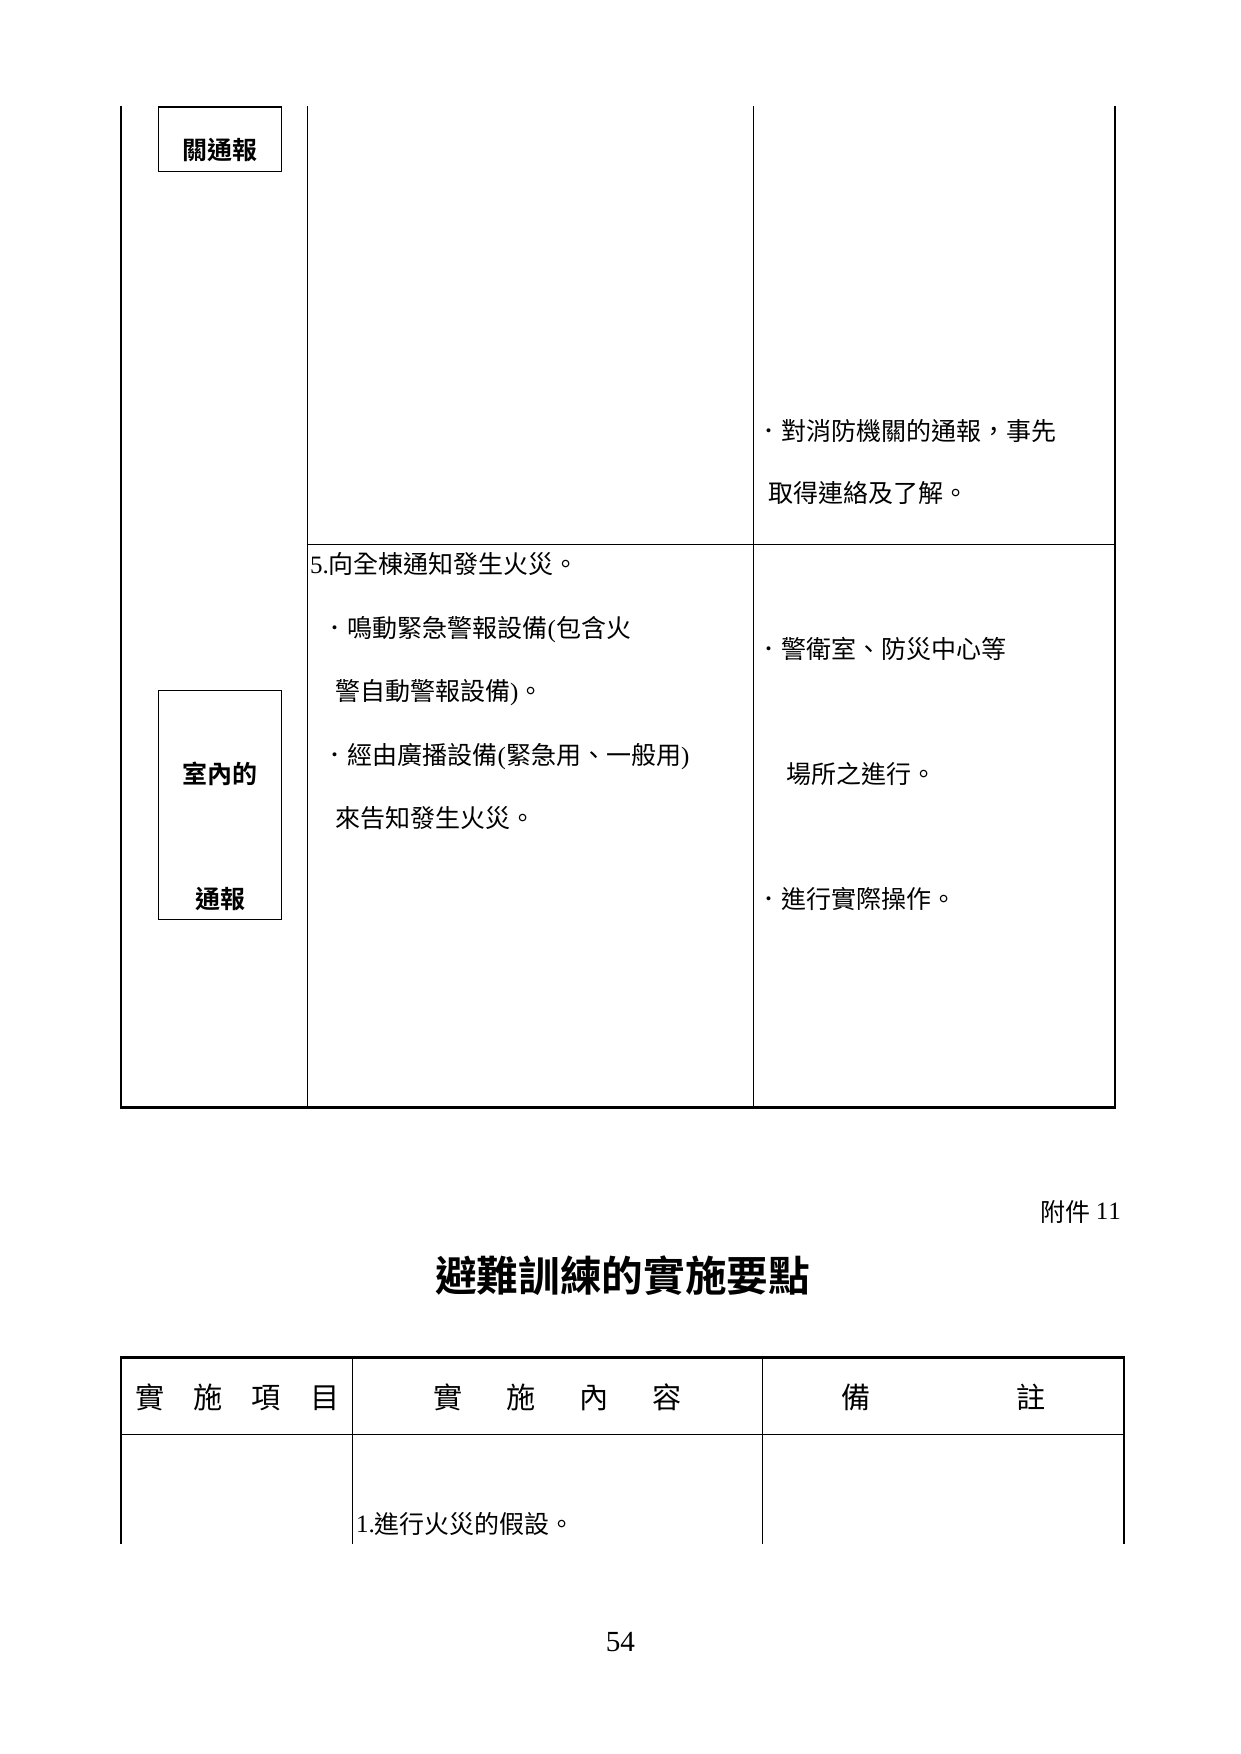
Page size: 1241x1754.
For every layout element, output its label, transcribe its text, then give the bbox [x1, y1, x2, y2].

table_cell ．警衛室、防災中心等 場所之進行。 ．進行實際操作。 [754, 545, 1114, 1106]
table_cell [333, 1435, 352, 1544]
table_cell [282, 106, 307, 171]
table_cell [308, 356, 753, 431]
table_cell [282, 794, 307, 919]
table_cell [158, 294, 281, 356]
table_cell [1116, 171, 1123, 294]
table_cell [308, 294, 753, 356]
table_cell 實 施 內 容 [353, 1359, 762, 1433]
table_cell 1.進行火災的假設。 [353, 1435, 762, 1544]
table_cell 通報 [159, 794, 281, 919]
table_cell [1116, 106, 1123, 171]
table_cell [122, 431, 158, 544]
table_cell [122, 1435, 140, 1544]
table_cell [281, 544, 307, 690]
table_cell [122, 294, 158, 356]
table_cell ．對消防機關的通報，事先 取得連絡及了解。 [754, 356, 1114, 544]
table_cell [1116, 356, 1123, 431]
table_cell [308, 106, 753, 171]
table_cell [122, 544, 158, 690]
table_cell [282, 690, 307, 794]
table_cell 5.向全棟通知發生火災。 ．鳴動緊急警報設備(包含火 警自動警報設備)。 ．經由廣播設備(緊急用、一般用) 來告知發生火災。 [308, 545, 753, 1106]
table_cell [122, 690, 158, 794]
table_cell 關通報 [159, 108, 281, 171]
table_cell [158, 172, 281, 294]
table_cell [763, 1435, 1123, 1544]
table_cell [158, 356, 281, 431]
table_cell [308, 431, 753, 544]
table_cell [140, 1435, 333, 1544]
table_cell [121, 1294, 1123, 1356]
table_cell [1116, 431, 1123, 544]
table_cell [308, 171, 753, 294]
table_cell [754, 106, 1114, 356]
table_cell [1116, 794, 1123, 919]
table_cell [122, 356, 158, 431]
table_cell [158, 544, 281, 690]
table_cell 避難訓練的實施要點 [121, 1231, 1123, 1294]
table_cell [281, 171, 307, 294]
table_cell 室內的 [159, 691, 281, 794]
table_cell [122, 171, 158, 294]
table_cell [1116, 294, 1123, 356]
table_cell [122, 919, 158, 1106]
table_cell [1116, 544, 1123, 690]
table_cell 備 註 [763, 1359, 1123, 1433]
table_cell [122, 106, 158, 171]
table_cell 實 施 項 目 [122, 1359, 352, 1433]
table_cell [1116, 919, 1123, 1106]
table_cell [281, 431, 307, 544]
table_cell [158, 431, 281, 544]
table_cell [281, 919, 307, 1106]
table_cell [281, 294, 307, 356]
table_cell [158, 920, 281, 1106]
table_cell [1116, 690, 1123, 794]
table_cell [281, 356, 307, 431]
table_cell 附件11 [121, 1106, 1123, 1231]
table_cell [122, 794, 158, 919]
